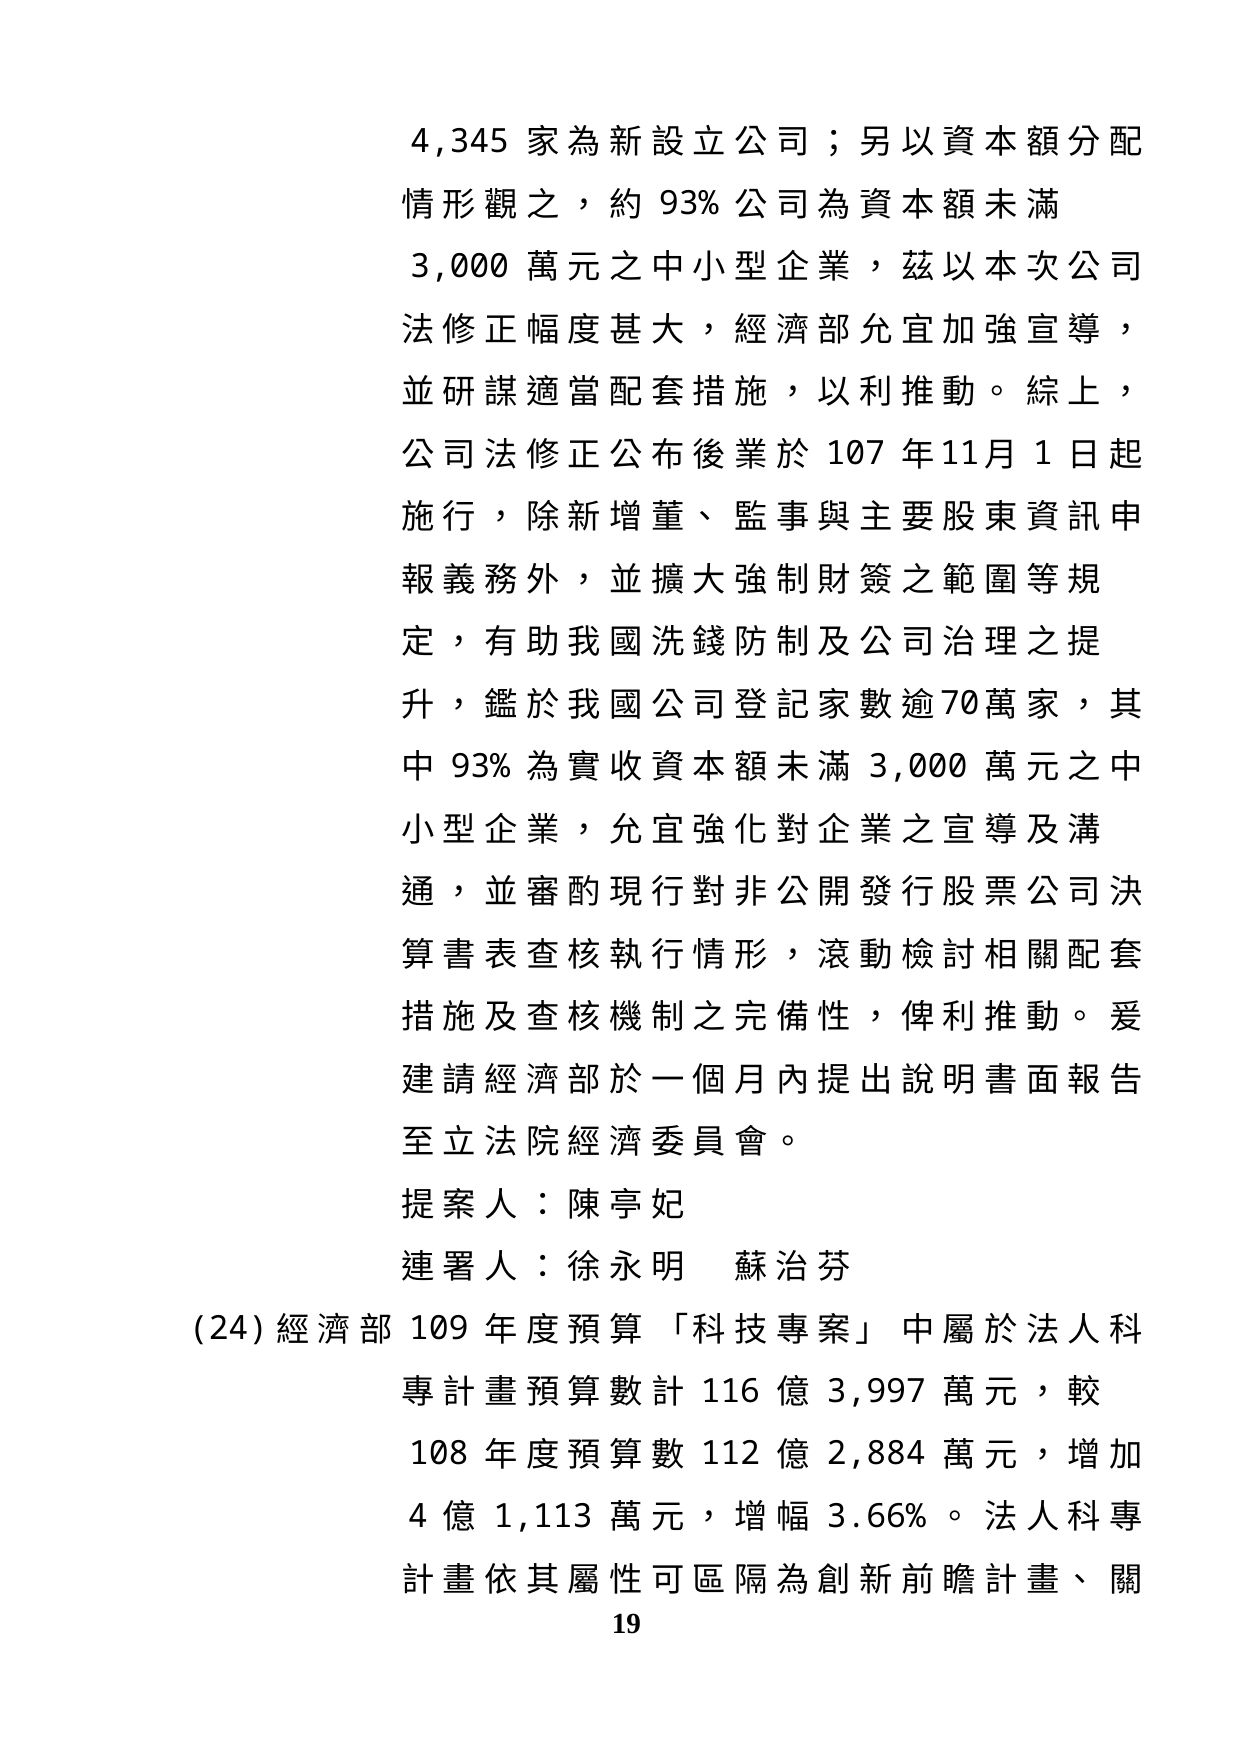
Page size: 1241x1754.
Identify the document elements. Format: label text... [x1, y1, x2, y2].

text 提案人：陳亭妃 [382, 1160, 1078, 1222]
text 連署人：徐永明 蘇治芬 [382, 1222, 1078, 1285]
list 4,345家為新設立公司；另以資本額分配情形觀之，約93%公司為資本額未滿3,000萬元之中小型企業，茲以本次公司法修正幅度甚大，經濟部允宜加強宣導，並研謀適當配套措施，以利推動。綜上，公司法修正公布後業於107年11月1日起施行，除新增董、監事與主要股東資訊申報義務外，並擴大強制財簽之範圍等規定，有助我國洗錢防制及公司治理之提升，鑑於我國公司登記家數逾70萬家，其中93%為實收資本額未滿3,000萬元之中小型企業，允宜強化對企業之宣導及溝通，並審酌現行對非公開發行股票公司決算書表查核執行情形，滾動檢討相關配套措施及查核機制之完備性，俾利推動。爰建請經濟部於一個月內提出說明書面報告至立法院經濟委員會。 [181, 97, 1147, 1160]
list 經濟部109年度預算「科技專案」中屬於法人科專計畫預算數計116億3,997萬元，較108年度預算數112億2,884萬元，增加4億1,113萬元，增幅3.66%。法人科專計畫依其屬性可區隔為創新前瞻計畫、關 [181, 1285, 1147, 1597]
